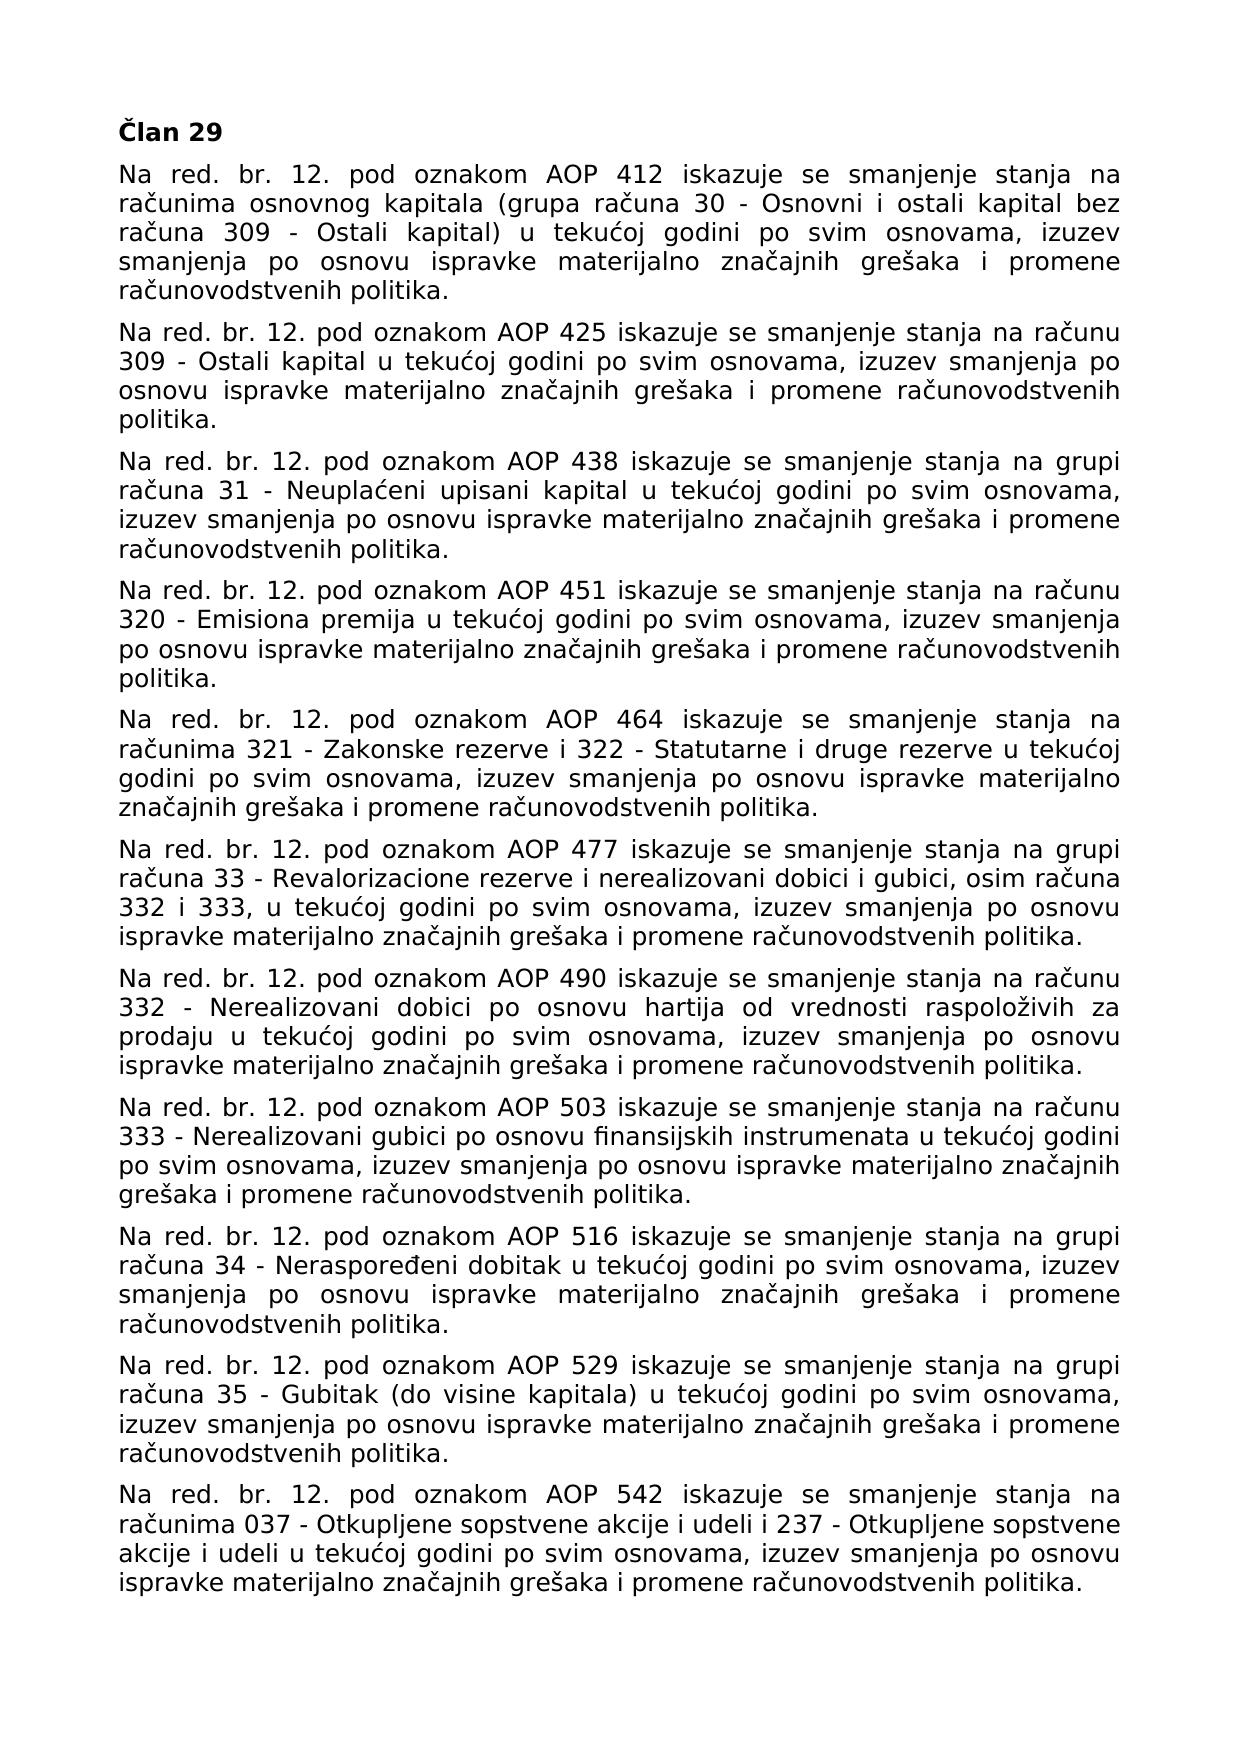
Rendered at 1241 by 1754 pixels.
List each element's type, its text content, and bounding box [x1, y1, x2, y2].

text Na red. br. 12. pod oznakom AOP 542 iskazuje se smanjenje stanja na računima 037 - Otkupljene sopstvene akcije i udeli i 237 - Otkupljene sopstvene akcije i udeli u tekućoj godini po svim osnovama, izuzev smanjenja po osnovu ispravke materijalno značajnih grešaka i promene računovodstvenih politika. [118, 1481, 1122, 1597]
text Na red. br. 12. pod oznakom AOP 464 iskazuje se smanjenje stanja na računima 321 - Zakonske rezerve i 322 - Statutarne i druge rezerve u tekućoj godini po svim osnovama, izuzev smanjenja po osnovu ispravke materijalno značajnih grešaka i promene računovodstvenih politika. [118, 706, 1122, 822]
text Na red. br. 12. pod oznakom AOP 503 iskazuje se smanjenje stanja na računu 333 - Nerealizovani gubici po osnovu finansijskih instrumenata u tekućoj godini po svim osnovama, izuzev smanjenja po osnovu ispravke materijalno značajnih grešaka i promene računovodstvenih politika. [118, 1093, 1122, 1210]
text Na red. br. 12. pod oznakom AOP 516 iskazuje se smanjenje stanja na grupi računa 34 - Neraspoređeni dobitak u tekućoj godini po svim osnovama, izuzev smanjenja po osnovu ispravke materijalno značajnih grešaka i promene računovodstvenih politika. [118, 1222, 1122, 1339]
text Na red. br. 12. pod oznakom AOP 425 iskazuje se smanjenje stanja na računu 309 - Ostali kapital u tekućoj godini po svim osnovama, izuzev smanjenja po osnovu ispravke materijalno značajnih grešaka i promene računovodstvenih politika. [118, 318, 1122, 435]
text Na red. br. 12. pod oznakom AOP 412 iskazuje se smanjenje stanja na računima osnovnog kapitala (grupa računa 30 - Osnovni i ostali kapital bez računa 309 - Ostali kapital) u tekućoj godini po svim osnovama, izuzev smanjenja po osnovu ispravke materijalno značajnih grešaka i promene računovodstvenih politika. [118, 160, 1122, 306]
text Na red. br. 12. pod oznakom AOP 451 iskazuje se smanjenje stanja na računu 320 - Emisiona premija u tekućoj godini po svim osnovama, izuzev smanjenja po osnovu ispravke materijalno značajnih grešaka i promene računovodstvenih politika. [118, 576, 1122, 693]
text Na red. br. 12. pod oznakom AOP 438 iskazuje se smanjenje stanja na grupi računa 31 - Neuplaćeni upisani kapital u tekućoj godini po svim osnovama, izuzev smanjenja po osnovu ispravke materijalno značajnih grešaka i promene računovodstvenih politika. [118, 447, 1122, 564]
text Član 29 [118, 118, 1122, 147]
text Na red. br. 12. pod oznakom AOP 490 iskazuje se smanjenje stanja na računu 332 - Nerealizovani dobici po osnovu hartija od vrednosti raspoloživih za prodaju u tekućoj godini po svim osnovama, izuzev smanjenja po osnovu ispravke materijalno značajnih grešaka i promene računovodstvenih politika. [118, 964, 1122, 1081]
text Na red. br. 12. pod oznakom AOP 529 iskazuje se smanjenje stanja na grupi računa 35 - Gubitak (do visine kapitala) u tekućoj godini po svim osnovama, izuzev smanjenja po osnovu ispravke materijalno značajnih grešaka i promene računovodstvenih politika. [118, 1351, 1122, 1468]
text Na red. br. 12. pod oznakom AOP 477 iskazuje se smanjenje stanja na grupi računa 33 - Revalorizacione rezerve i nerealizovani dobici i gubici, osim računa 332 i 333, u tekućoj godini po svim osnovama, izuzev smanjenja po osnovu ispravke materijalno značajnih grešaka i promene računovodstvenih politika. [118, 835, 1122, 951]
